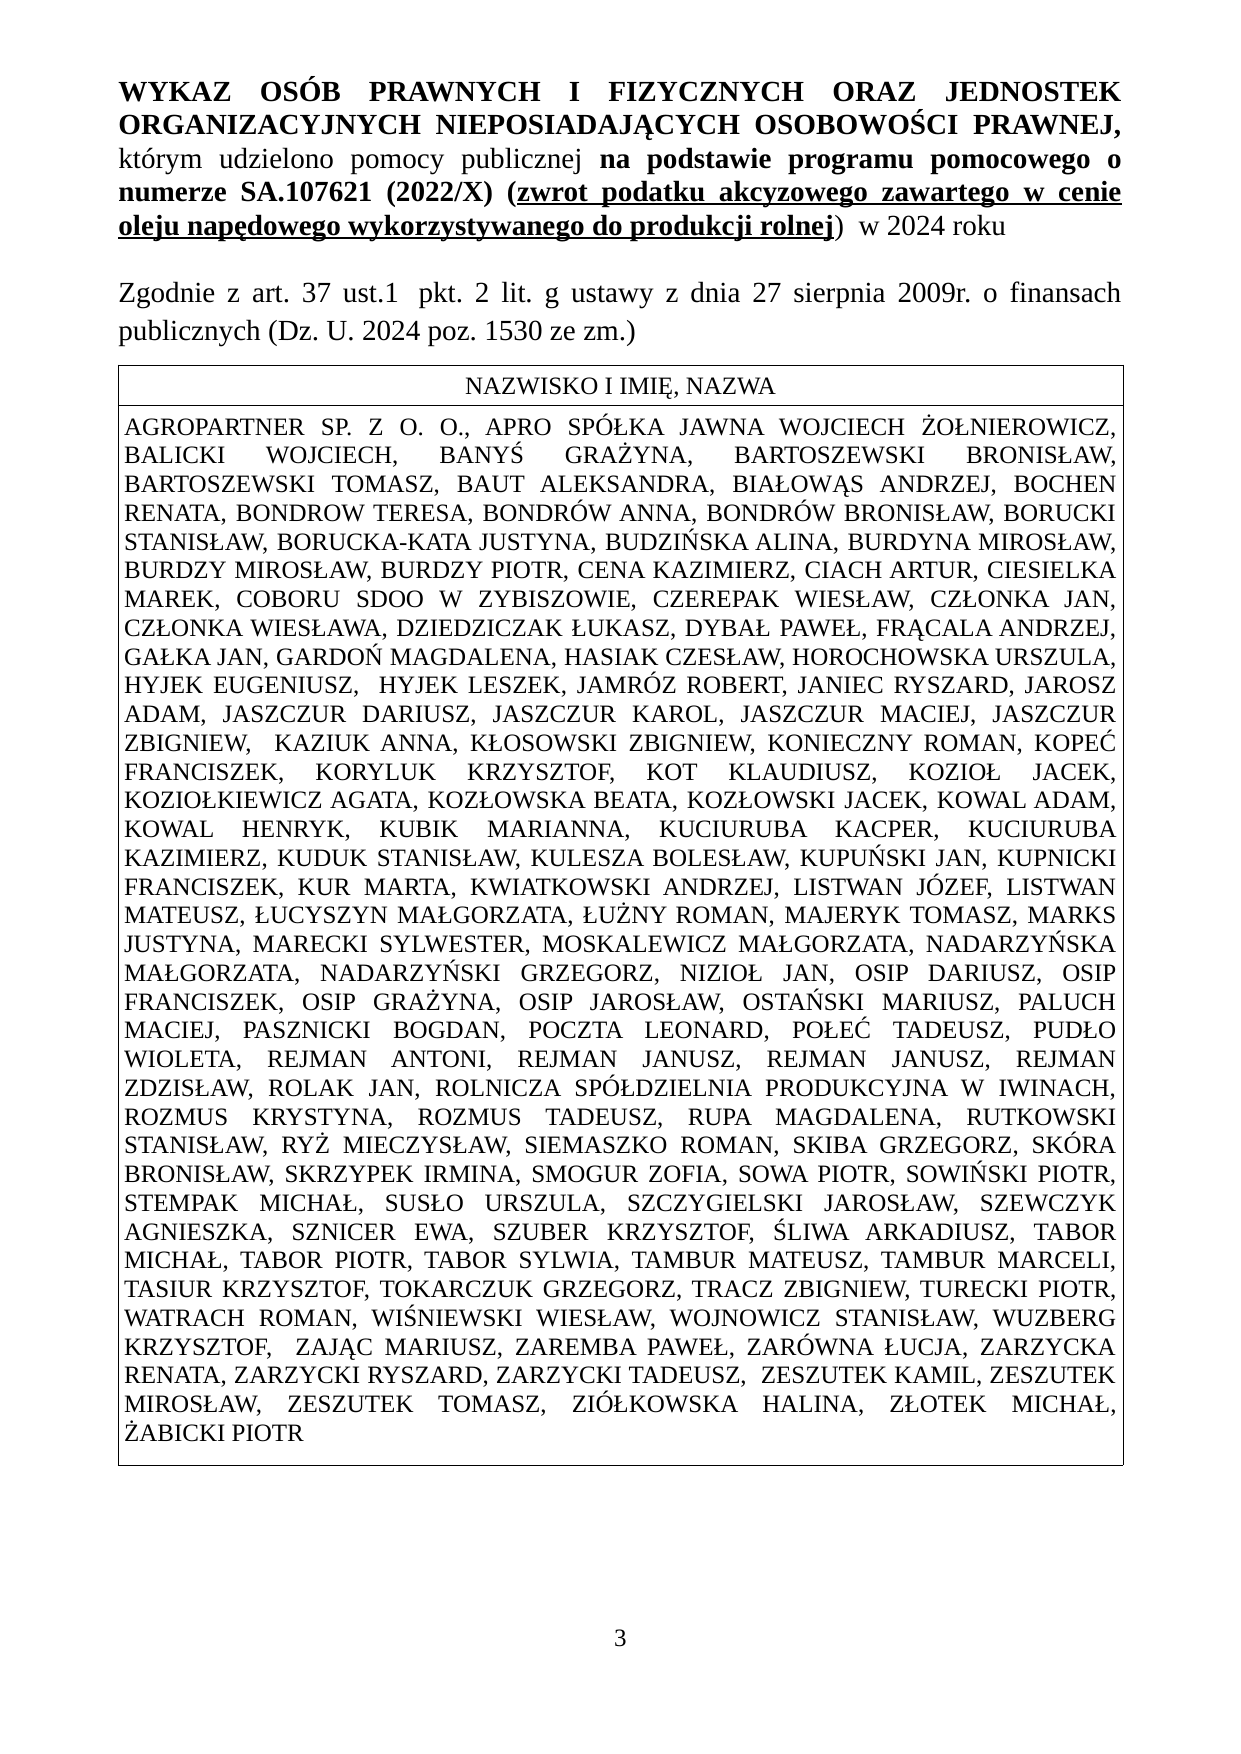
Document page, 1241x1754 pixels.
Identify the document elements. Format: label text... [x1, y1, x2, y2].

text WYKAZ OSÓB PRAWNYCH I FIZYCZNYCH ORAZ JEDNOSTEK ORGANIZACYJNYCH NIEPOSIADAJĄCYCH OSOBOWOŚCI PRAWNEJ, którym udzielono pomocy publicznej na podstawie programu pomocowego o numerze SA.107621 (2022/X) (zwrot podatku akcyzowego zawartego w cenie oleju napędowego wykorzystywanego do produkcji rolnej) w 2024 roku [118, 74, 1122, 241]
table_header NAZWISKO I IMIĘ, NAZWA [119, 366, 1123, 405]
text Zgodnie z art. 37 ust.1 pkt. 2 lit. g ustawy z dnia 27 sierpnia 2009r. o finansach publicznych (Dz. U. 2024 poz. 1530 ze zm.) [118, 275, 1122, 347]
table_cell AGROPARTNER SP. Z O. O., APRO SPÓŁKA JAWNA WOJCIECH ŻOŁNIEROWICZ, BALICKI WOJCIECH, BANYŚ GRAŻYNA, BARTOSZEWSKI BRONISŁAW, BARTOSZEWSKI TOMASZ, BAUT ALEKSANDRA, BIAŁOWĄS ANDRZEJ, BOCHEN RENATA, BONDROW TERESA, BONDRÓW ANNA, BONDRÓW BRONISŁAW, BORUCKI STANISŁAW, BORUCKA-KATA JUSTYNA, BUDZIŃSKA ALINA, BURDYNA MIROSŁAW, BURDZY MIROSŁAW, BURDZY PIOTR, CENA KAZIMIERZ, CIACH ARTUR, CIESIELKA MAREK, COBORU SDOO W ZYBISZOWIE, CZEREPAK WIESŁAW, CZŁONKA JAN, CZŁONKA WIESŁAWA, DZIEDZICZAK ŁUKASZ, DYBAŁ PAWEŁ, FRĄCALA ANDRZEJ, GAŁKA JAN, GARDOŃ MAGDALENA, HASIAK CZESŁAW, HOROCHOWSKA URSZULA, HYJEK EUGENIUSZ, HYJEK LESZEK, JAMRÓZ ROBERT, JANIEC RYSZARD, JAROSZ ADAM, JASZCZUR DARIUSZ, JASZCZUR KAROL, JASZCZUR MACIEJ, JASZCZUR ZBIGNIEW, KAZIUK ANNA, KŁOSOWSKI ZBIGNIEW, KONIECZNY ROMAN, KOPEĆ FRANCISZEK, KORYLUK KRZYSZTOF, KOT KLAUDIUSZ, KOZIOŁ JACEK, KOZIOŁKIEWICZ AGATA, KOZŁOWSKA BEATA, KOZŁOWSKI JACEK, KOWAL ADAM, KOWAL HENRYK, KUBIK MARIANNA, KUCIURUBA KACPER, KUCIURUBA KAZIMIERZ, KUDUK STANISŁAW, KULESZA BOLESŁAW, KUPUŃSKI JAN, KUPNICKI FRANCISZEK, KUR MARTA, KWIATKOWSKI ANDRZEJ, LISTWAN JÓZEF, LISTWAN MATEUSZ, ŁUCYSZYN MAŁGORZATA, ŁUŻNY ROMAN, MAJERYK TOMASZ, MARKS JUSTYNA, MARECKI SYLWESTER, MOSKALEWICZ MAŁGORZATA, NADARZYŃSKA MAŁGORZATA, NADARZYŃSKI GRZEGORZ, NIZIOŁ JAN, OSIP DARIUSZ, OSIP FRANCISZEK, OSIP GRAŻYNA, OSIP JAROSŁAW, OSTAŃSKI MARIUSZ, PALUCH MACIEJ, PASZNICKI BOGDAN, POCZTA LEONARD, POŁEĆ TADEUSZ, PUDŁO WIOLETA, REJMAN ANTONI, REJMAN JANUSZ, REJMAN JANUSZ, REJMAN ZDZISŁAW, ROLAK JAN, ROLNICZA SPÓŁDZIELNIA PRODUKCYJNA W IWINACH, ROZMUS KRYSTYNA, ROZMUS TADEUSZ, RUPA MAGDALENA, RUTKOWSKI STANISŁAW, RYŻ MIECZYSŁAW, SIEMASZKO ROMAN, SKIBA GRZEGORZ, SKÓRA BRONISŁAW, SKRZYPEK IRMINA, SMOGUR ZOFIA, SOWA PIOTR, SOWIŃSKI PIOTR, STEMPAK MICHAŁ, SUSŁO URSZULA, SZCZYGIELSKI JAROSŁAW, SZEWCZYK AGNIESZKA, SZNICER EWA, SZUBER KRZYSZTOF, ŚLIWA ARKADIUSZ, TABOR MICHAŁ, TABOR PIOTR, TABOR SYLWIA, TAMBUR MATEUSZ, TAMBUR MARCELI, TASIUR KRZYSZTOF, TOKARCZUK GRZEGORZ, TRACZ ZBIGNIEW, TURECKI PIOTR, WATRACH ROMAN, WIŚNIEWSKI WIESŁAW, WOJNOWICZ STANISŁAW, WUZBERG KRZYSZTOF, ZAJĄC MARIUSZ, ZAREMBA PAWEŁ, ZARÓWNA ŁUCJA, ZARZYCKA RENATA, ZARZYCKI RYSZARD, ZARZYCKI TADEUSZ, ZESZUTEK KAMIL, ZESZUTEK MIROSŁAW, ZESZUTEK TOMASZ, ZIÓŁKOWSKA HALINA, ZŁOTEK MICHAŁ, ŻABICKI PIOTR [119, 406, 1123, 1465]
